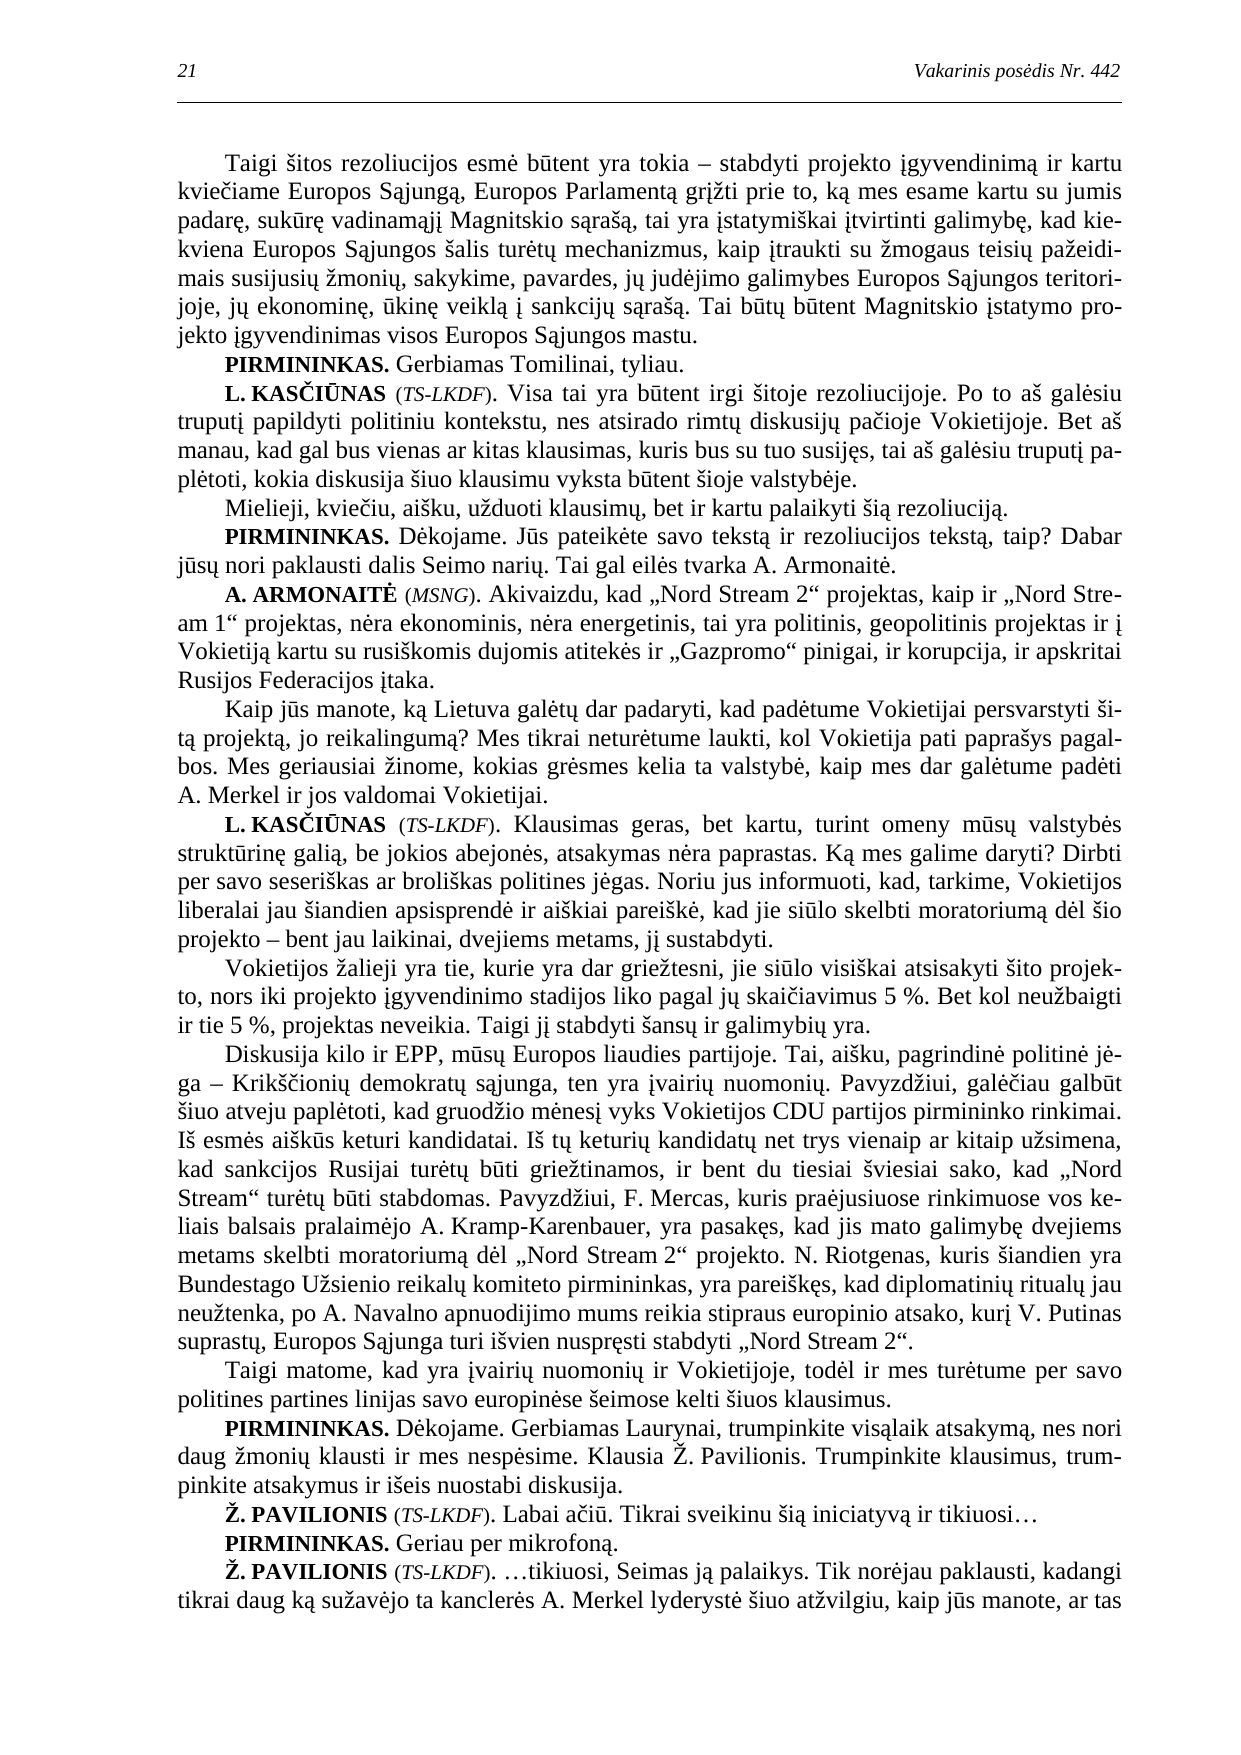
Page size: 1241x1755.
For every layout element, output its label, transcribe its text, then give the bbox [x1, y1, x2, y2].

text Ž. PAVILIONIS (TS-LKDF). La­bai ačiū. Tik­rai svei­ki­nu šią ini­cia­ty­vą ir ti­kiuo­si… [177, 1499, 1122, 1528]
text Mie­lie­ji, kvie­čiu, aiš­ku, už­duo­ti klau­si­mų, bet ir kar­tu pa­lai­ky­ti šią re­zo­liu­ci­ją. [177, 493, 1122, 521]
text Tai­gi ma­to­me, kad yra įvai­rių nuo­mo­nių ir Vo­kie­ti­jo­je, to­dėl ir mes tu­rė­tu­me per sa­vo po­li­ti­nes par­ti­nes li­ni­jas sa­vo eu­ro­pi­nė­se šei­mo­se kel­ti šiuos klau­si­mus. [177, 1355, 1122, 1413]
text A. ARMONAITĖ (MSNG). Aki­vaiz­du, kad „Nord Stre­am 2“ pro­jek­tas, kaip ir „Nord Stre­am 1“ pro­jek­tas, nė­ra eko­no­mi­nis, nė­ra ener­ge­ti­nis, tai yra po­li­ti­nis, ge­o­po­li­ti­nis pro­jek­tas ir į Vo­kie­ti­ją kar­tu su ru­siš­ko­mis du­jo­mis ati­te­kės ir „Gaz­pro­mo“ pi­ni­gai, ir ko­rup­ci­ja, ir ap­skri­tai Ru­si­jos Fe­de­ra­ci­jos įta­ka. [177, 579, 1122, 694]
text Vo­kie­ti­jos ža­lie­ji yra tie, ku­rie yra dar griež­tes­ni, jie siū­lo vi­siš­kai at­si­sa­ky­ti ši­to pro­jek­to, nors iki pro­jek­to įgy­ven­di­ni­mo sta­di­jos li­ko pa­gal jų skai­čia­vi­mus 5 %. Bet kol ne­už­baig­ti ir tie 5 %, pro­jek­tas ne­vei­kia. Tai­gi jį stab­dy­ti šan­sų ir ga­li­my­bių yra. [177, 953, 1122, 1039]
text Tai­gi ši­tos re­zo­liu­ci­jos es­mė bū­tent yra to­kia – stab­dy­ti pro­jek­to įgy­ven­di­ni­mą ir kar­tu kvie­čia­me Eu­ro­pos Są­jun­gą, Eu­ro­pos Par­la­men­tą grįž­ti prie to, ką mes esa­me kar­tu su ju­mis pa­da­rę, su­kū­rę va­di­na­mą­jį Mag­nit­skio są­ra­šą, tai yra įsta­ty­miš­kai įtvir­tin­ti ga­li­my­bę, kad kie­k­vie­na Eu­ro­pos Są­jun­gos ša­lis tu­rė­tų me­cha­niz­mus, kaip įtrauk­ti su žmo­gaus tei­sių pa­žei­di­mais su­si­ju­sių žmo­nių, sa­ky­ki­me, pa­var­des, jų ju­dė­ji­mo ga­li­my­bes Eu­ro­pos Są­jun­gos te­ri­to­ri­jo­je, jų eko­no­mi­nę, ūki­nę veik­lą į sank­ci­jų są­ra­šą. Tai bū­tų bū­tent Mag­nit­skio įsta­ty­mo pro­jek­to įgy­ven­di­ni­mas vi­sos Eu­ro­pos Są­jun­gos mas­tu. [177, 148, 1122, 349]
text L. KASČIŪNAS (TS-LKDF). Klau­si­mas ge­ras, bet kar­tu, tu­rint ome­ny mū­sų vals­ty­bės struk­tū­ri­nę ga­lią, be jo­kios abe­jo­nės, at­sa­ky­mas nė­ra pa­pras­tas. Ką mes ga­li­me da­ry­ti? Dirb­ti per sa­vo se­se­riš­kas ar bro­liš­kas po­li­ti­nes jė­gas. No­riu jus in­for­muo­ti, kad, tar­ki­me, Vo­kie­ti­jos li­be­ra­lai jau šian­dien ap­si­spren­dė ir aiš­kiai pa­reiš­kė, kad jie siū­lo skelb­ti mo­ra­to­riu­mą dėl šio pro­jek­to – bent jau lai­ki­nai, dve­jiems me­tams, jį su­stab­dy­ti. [177, 809, 1122, 953]
text L. KASČIŪNAS (TS-LKDF). Vi­sa tai yra bū­tent ir­gi ši­to­je re­zo­liu­ci­jo­je. Po to aš ga­lė­siu tru­pu­tį pa­pil­dy­ti po­li­ti­niu kon­teks­tu, nes at­si­ra­do rim­tų dis­ku­si­jų pa­čio­je Vo­kie­ti­jo­je. Bet aš ma­nau, kad gal bus vie­nas ar ki­tas klau­si­mas, ku­ris bus su tuo su­si­jęs, tai aš ga­lė­siu tru­pu­tį pa­plė­to­ti, ko­kia dis­ku­si­ja šiuo klau­si­mu vyks­ta bū­tent šio­je vals­ty­bė­je. [177, 378, 1122, 493]
text PIRMININKAS. Dė­ko­ja­me. Ger­bia­mas Lau­ry­nai, trum­pin­ki­te vi­są­laik at­sa­ky­mą, nes no­ri daug žmo­nių klaus­ti ir mes ne­spė­si­me. Klau­sia Ž. Pa­vi­lio­nis. Trum­pin­ki­te klau­si­mus, trum­pin­ki­te at­sa­ky­mus ir iš­eis nuo­sta­bi dis­ku­si­ja. [177, 1413, 1122, 1499]
text PIRMININKAS. Ger­bia­mas To­mi­li­nai, ty­liau. [177, 349, 1122, 378]
text Ž. PAVILIONIS (TS-LKDF). …ti­kiuo­si, Sei­mas ją pa­lai­kys. Tik no­rė­jau pa­klaus­ti, ka­dan­gi tik­rai daug ką su­ža­vė­jo ta kanc­le­rės A. Mer­kel ly­de­rys­tė šiuo at­žvil­giu, kaip jūs ma­no­te, ar tas [177, 1556, 1122, 1614]
text PIRMININKAS. Ge­riau per mik­ro­fo­ną. [177, 1528, 1122, 1556]
text Kaip jūs ma­no­te, ką Lie­tu­va ga­lė­tų dar pa­da­ry­ti, kad pa­dė­tu­me Vo­kie­ti­jai per­svars­ty­ti ši­tą pro­jek­tą, jo rei­ka­lin­gu­mą? Mes tik­rai ne­tu­rė­tu­me lauk­ti, kol Vo­kie­ti­ja pa­ti pa­pra­šys pa­gal­bos. Mes ge­riau­siai ži­no­me, ko­kias grės­mes ke­lia ta vals­ty­bė, kaip mes dar ga­lė­tu­me pa­dė­ti A. Mer­kel ir jos val­do­mai Vo­kie­ti­jai. [177, 694, 1122, 809]
text PIRMININKAS. Dė­ko­ja­me. Jūs pa­tei­kė­te sa­vo teks­tą ir re­zo­liu­ci­jos teks­tą, taip? Da­bar jū­sų no­ri pa­klaus­ti da­lis Sei­mo na­rių. Tai gal ei­lės tvar­ka A. Ar­mo­nai­tė. [177, 521, 1122, 579]
text Dis­ku­si­ja ki­lo ir EPP, mū­sų Eu­ro­pos liau­dies par­ti­jo­je. Tai, aiš­ku, pa­grin­di­nė po­li­ti­nė jė­ga – Krikš­čio­nių de­mok­ra­tų są­jun­ga, ten yra įvai­rių nuo­mo­nių. Pa­vyz­džiui, ga­lė­čiau gal­būt šiuo at­ve­ju pa­plė­to­ti, kad gruo­džio mė­ne­sį vyks Vo­kie­ti­jos CDU par­ti­jos pir­mi­nin­ko rin­ki­mai. Iš es­mės aiš­kūs ke­tu­ri kan­di­da­tai. Iš tų ke­tu­rių kan­di­da­tų net trys vie­naip ar ki­taip už­si­me­na, kad sank­ci­jos Ru­si­jai tu­rė­tų bū­ti griež­ti­na­mos, ir bent du tie­siai švie­siai sa­ko, kad „Nord Stream“ tu­rė­tų bū­ti stab­do­mas. Pa­vyz­džiui, F. Mer­cas, ku­ris pra­ėju­siuo­se rin­ki­muo­se vos ke­liais bal­sais pra­lai­mė­jo A. Kramp-Ka­ren­bau­er, yra pa­sa­kęs, kad jis ma­to ga­li­my­bę dve­jiems me­tams skelb­ti mo­ra­to­riu­mą dėl „Nord Stre­am 2“ pro­jek­to. N. Riot­ge­nas, ku­ris šian­dien yra Bun­des­ta­go Už­sie­nio rei­ka­lų ko­mi­te­to pir­mi­nin­kas, yra pa­reiš­kęs, kad di­plo­ma­ti­nių ri­tu­a­lų jau ne­už­ten­ka, po A. Na­val­no ap­nuo­di­ji­mo mums rei­kia stip­raus eu­ro­pi­nio at­sa­ko, ku­rį V. Pu­ti­nas su­pras­tų, Eu­ro­pos Są­jun­ga tu­ri iš­vien nu­spręs­ti stab­dy­ti „Nord Stre­am 2“. [177, 1039, 1122, 1355]
